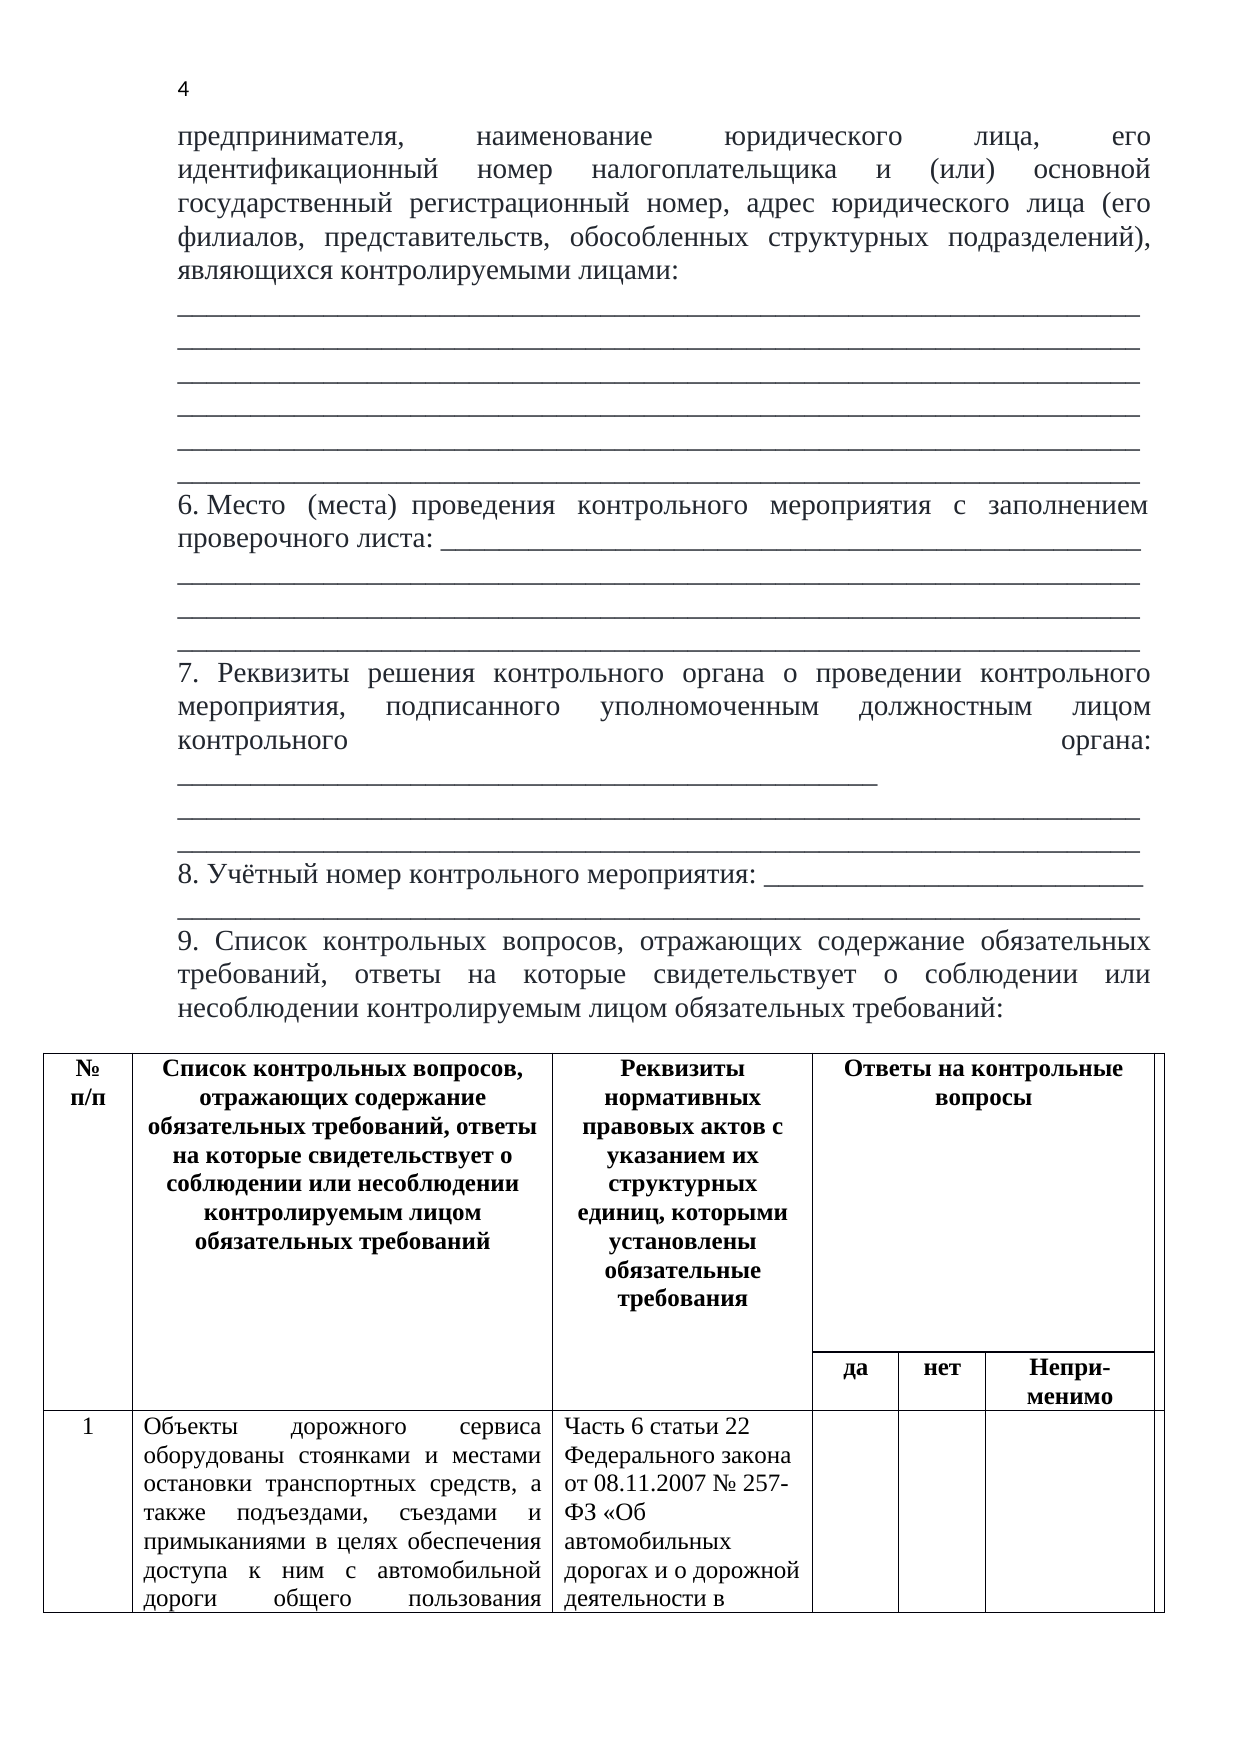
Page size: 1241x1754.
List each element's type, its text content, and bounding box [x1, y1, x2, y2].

table_header Список контрольных вопросов, отражающих содержание обязательных требований, ответы на которые свидетельствует о соблюдении или несоблюдении контролируемым лицом обязательных требований [133, 1054, 552, 1410]
table_cell [813, 1411, 898, 1612]
text ____________________________________________________________________________________________________________________________________ [177, 789, 1152, 856]
table_cell [899, 1411, 985, 1612]
table_header Ответы на контрольные вопросы [813, 1054, 1154, 1351]
table_cell Часть 6 статьи 22 Федерального закона от 08.11.2007 № 257-ФЗ «Об автомобильных дорогах и о дорожной деятельности в [553, 1411, 812, 1612]
table_cell 1 [44, 1411, 132, 1612]
text 8. Учётный номер контрольного мероприятия: __________________________ [177, 856, 1152, 889]
text ______________________________________________________________________________________________________________________________________________________________________________________________________ [177, 554, 1152, 655]
text 9. Список контрольных вопросов, отражающих содержание обязательных требований, ответы на которые свидетельствует о соблюдении или несоблюдении контролируемым лицом обязательных требований: [177, 923, 1152, 1024]
text 6. Место (места) проведения контрольного мероприятия с заполнением [177, 487, 1152, 521]
table_header Примечание (подлежит обязательному заполнению в случае заполнения графы «неприменимо») [1155, 1054, 1164, 1410]
table_cell нет [899, 1353, 985, 1410]
table_header Реквизиты нормативных правовых актов с указанием их структурных единиц, которыми установлены обязательные требования [553, 1054, 812, 1410]
text 7. Реквизиты решения контрольного органа о проведении контрольного мероприятия, подписанного уполномоченным должностным лицом контрольного органа: ________________________________________________ [177, 655, 1152, 789]
text предпринимателя, наименование юридического лица, его идентификационный номер налогоплательщика и (или) основной государственный регистрационный номер, адрес юридического лица (его филиалов, представительств, обособленных структурных подразделений), являющихся контролируемыми лицами: [177, 118, 1152, 286]
table_cell Непри-менимо [986, 1353, 1154, 1410]
table_cell [1155, 1411, 1164, 1612]
table_cell [986, 1411, 1154, 1612]
text ____________________________________________________________________________________________________________________________________________________________________________________________________________________________________________________________________________________________________________________________________________________________________________________________________________ [177, 286, 1152, 487]
table_cell да [813, 1353, 898, 1410]
table_cell Объекты дорожного сервиса оборудованы стоянками и местами остановки транспортных средств, а также подъездами, съездами и примыканиями в целях обеспечения доступа к ним с автомобильной дороги общего пользования [133, 1411, 552, 1612]
table_header № п/п [44, 1054, 132, 1410]
text проверочного листа: ________________________________________________ [177, 521, 1152, 554]
text __________________________________________________________________ [177, 889, 1152, 923]
